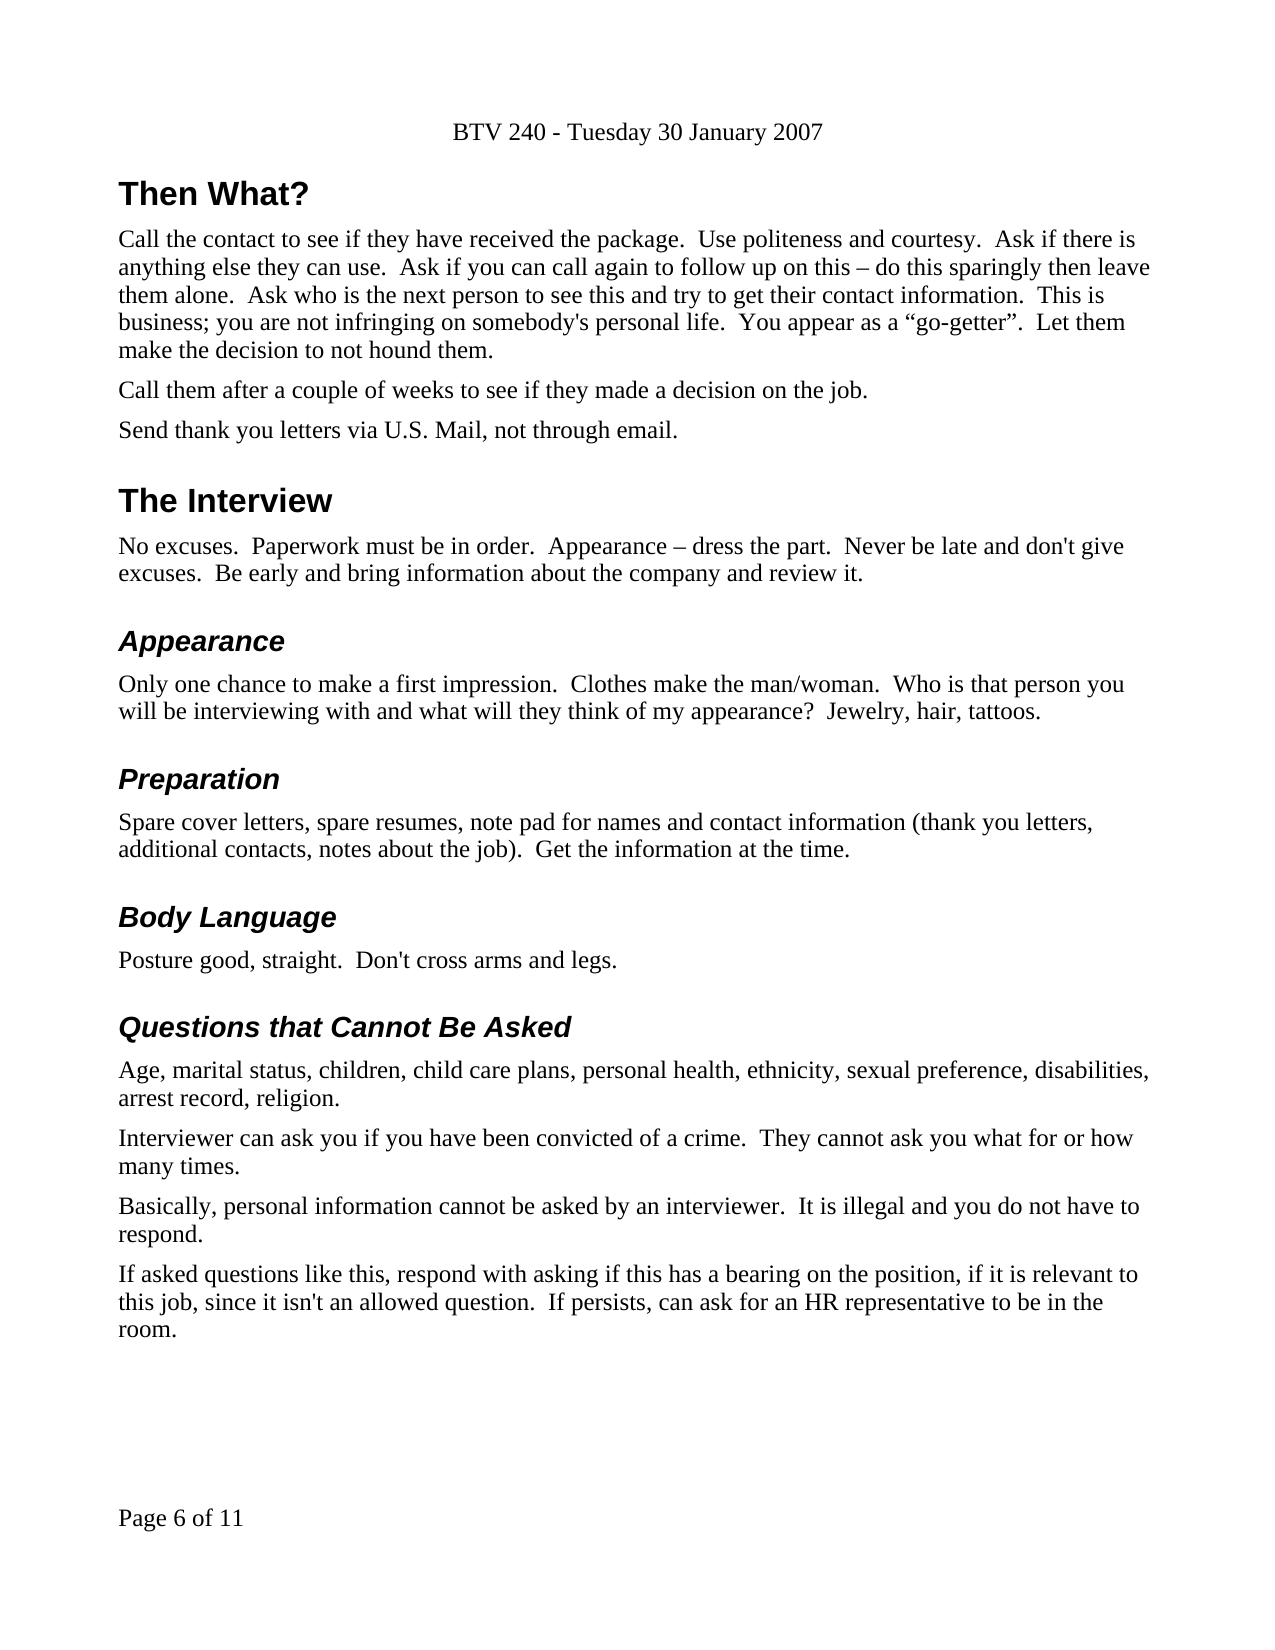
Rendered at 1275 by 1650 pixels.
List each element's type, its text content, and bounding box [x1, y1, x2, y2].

text Basically, personal information cannot be asked by an interviewer. It is illegal and you do not have to respond. [118, 1192, 1157, 1247]
subtitle The Interview [118, 482, 1157, 519]
text Only one chance to make a first impression. Clothes make the man/woman. Who is that person you will be interviewing with and what will they think of my appearance? Jewelry, hair, tattoos. [118, 670, 1157, 725]
subtitle Preparation [118, 763, 1157, 795]
text Age, marital status, children, child care plans, personal health, ethnicity, sexual preference, disabilities, arrest record, religion. [118, 1056, 1157, 1112]
text Posture good, straight. Don't cross arms and legs. [118, 946, 1157, 973]
subtitle Questions that Cannot Be Asked [118, 1011, 1157, 1044]
text Interviewer can ask you if you have been convicted of a crime. They cannot ask you what for or how many times. [118, 1124, 1157, 1179]
text If asked questions like this, respond with asking if this has a bearing on the position, if it is relevant to this job, since it isn't an allowed question. If persists, can ask for an HR representative to be in the room. [118, 1260, 1157, 1343]
subtitle Then What? [118, 175, 1157, 213]
subtitle Appearance [118, 625, 1157, 657]
text No excuses. Paperwork must be in order. Appearance – dress the part. Never be late and don't give excuses. Be early and bring information about the company and review it. [118, 532, 1157, 587]
text Call the contact to see if they have received the package. Use politeness and courtesy. Ask if there is anything else they can use. Ask if you can call again to follow up on this – do this sparingly then leave them alone. Ask who is the next person to see this and try to get their contact information. This is business; you are not infringing on somebody's personal life. You appear as a “go-getter”. Let them make the decision to not hound them. [118, 225, 1157, 364]
text Spare cover letters, spare resumes, note pad for names and contact information (thank you letters, additional contacts, notes about the job). Get the information at the time. [118, 808, 1157, 863]
subtitle Body Language [118, 901, 1157, 933]
text Send thank you letters via U.S. Mail, not through email. [118, 417, 1157, 444]
text Call them after a couple of weeks to see if they made a decision on the job. [118, 376, 1157, 404]
